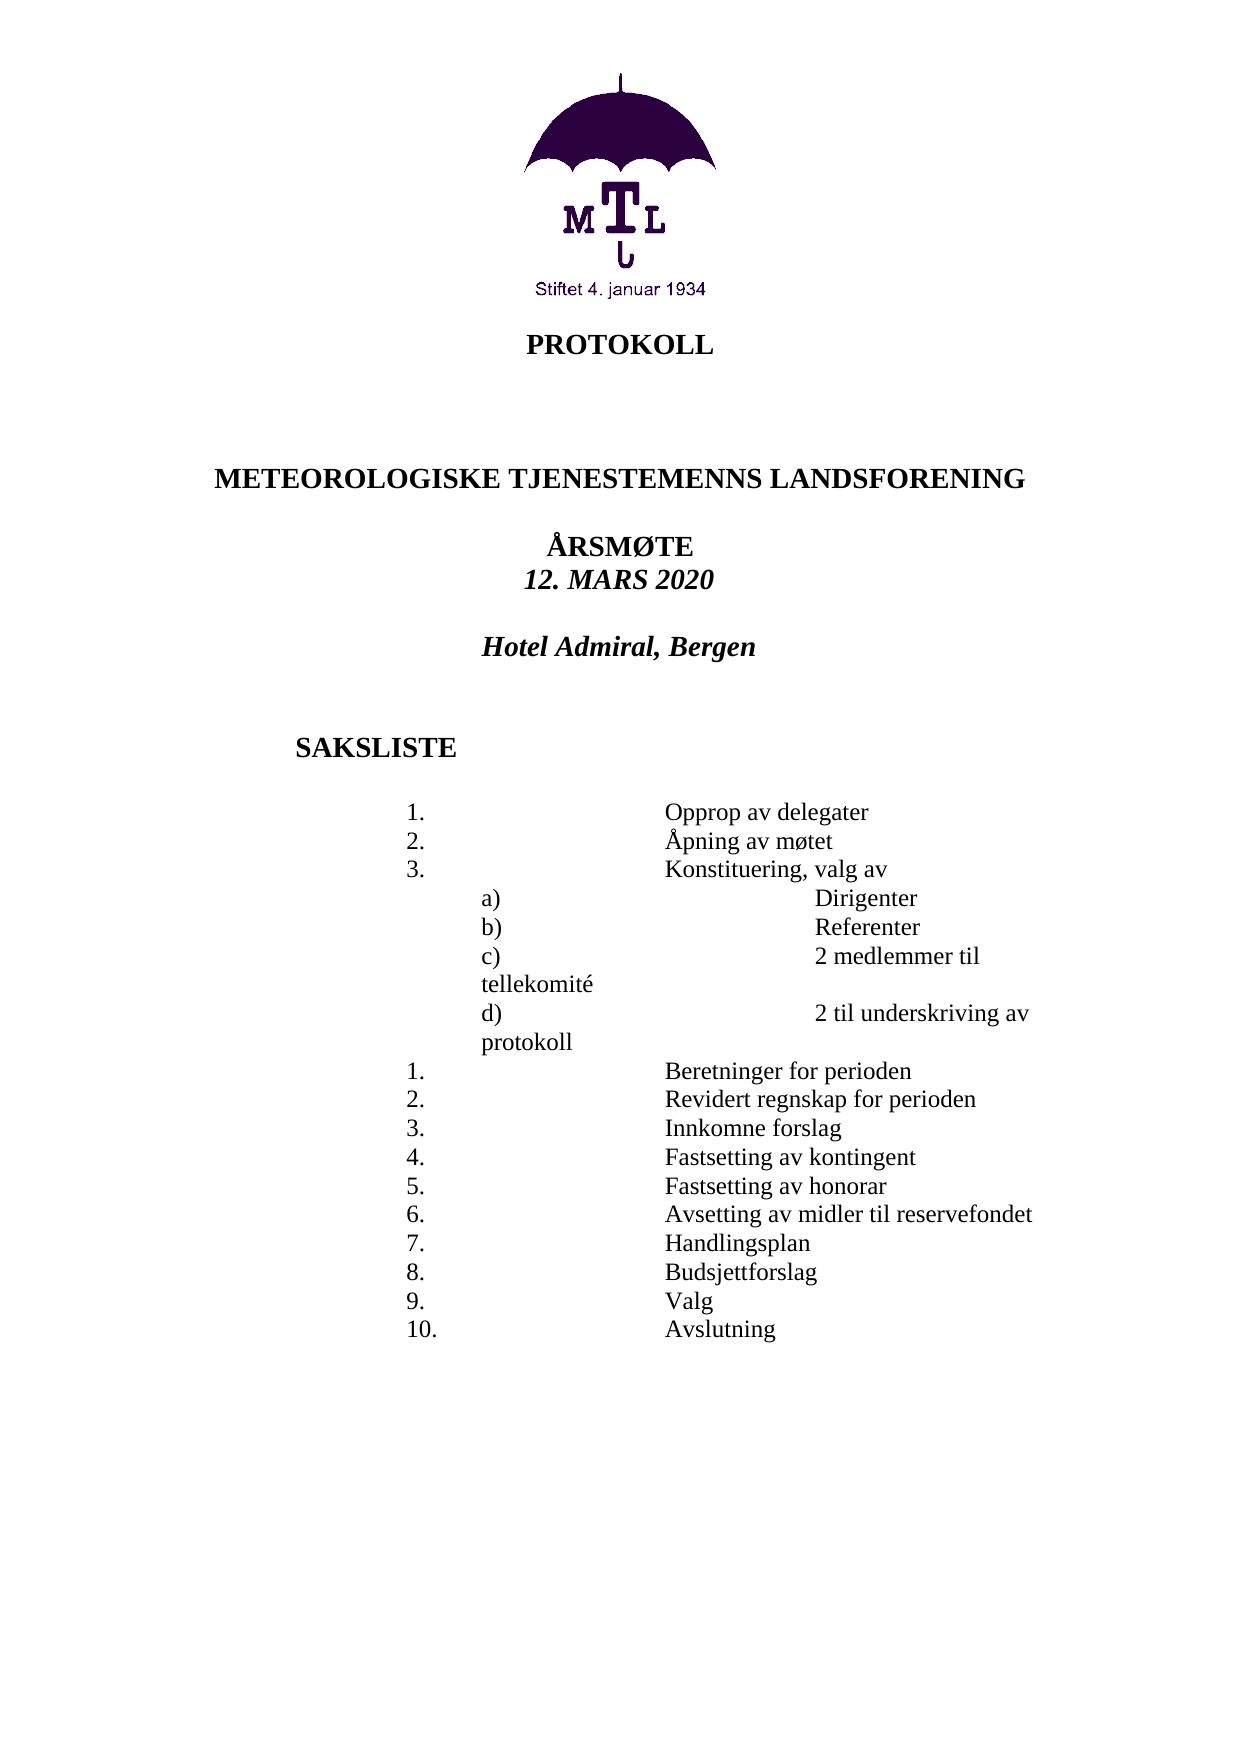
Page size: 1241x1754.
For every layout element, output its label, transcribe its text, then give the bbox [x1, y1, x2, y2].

list Fastsetting av honorar [406, 1171, 1093, 1199]
list Avslutning [406, 1314, 1093, 1343]
list Referenter [481, 912, 1093, 941]
list Dirigenter [481, 883, 1093, 912]
list Handlingsplan [406, 1228, 1093, 1257]
list Revidert regnskap for perioden [406, 1084, 1093, 1113]
text 12. MARS 2020 [148, 562, 1093, 596]
list Opprop av delegater [406, 797, 1093, 826]
text Hotel Admiral, Bergen [148, 629, 1093, 663]
list Fastsetting av kontingent [406, 1142, 1093, 1171]
list Innkomne forslag [406, 1113, 1093, 1142]
text ÅRSMØTE [148, 529, 1093, 562]
list Budsjettforslag [406, 1257, 1093, 1286]
list Åpning av møtet [406, 826, 1093, 854]
list Beretninger for perioden [406, 1056, 1093, 1084]
list 2 medlemmer til tellekomité [481, 941, 1093, 998]
text METEOROLOGISKE TJENESTEMENNS LANDSFORENING [148, 462, 1093, 495]
list Konstituering, valg av [406, 854, 1093, 883]
list Valg [406, 1286, 1093, 1314]
list 2 til underskriving av protokoll [481, 998, 1093, 1056]
list Avsetting av midler til reservefondet [406, 1199, 1093, 1228]
picture [524, 73, 717, 299]
text SAKSLISTE [295, 730, 1093, 763]
text PROTOKOLL [148, 327, 1093, 361]
